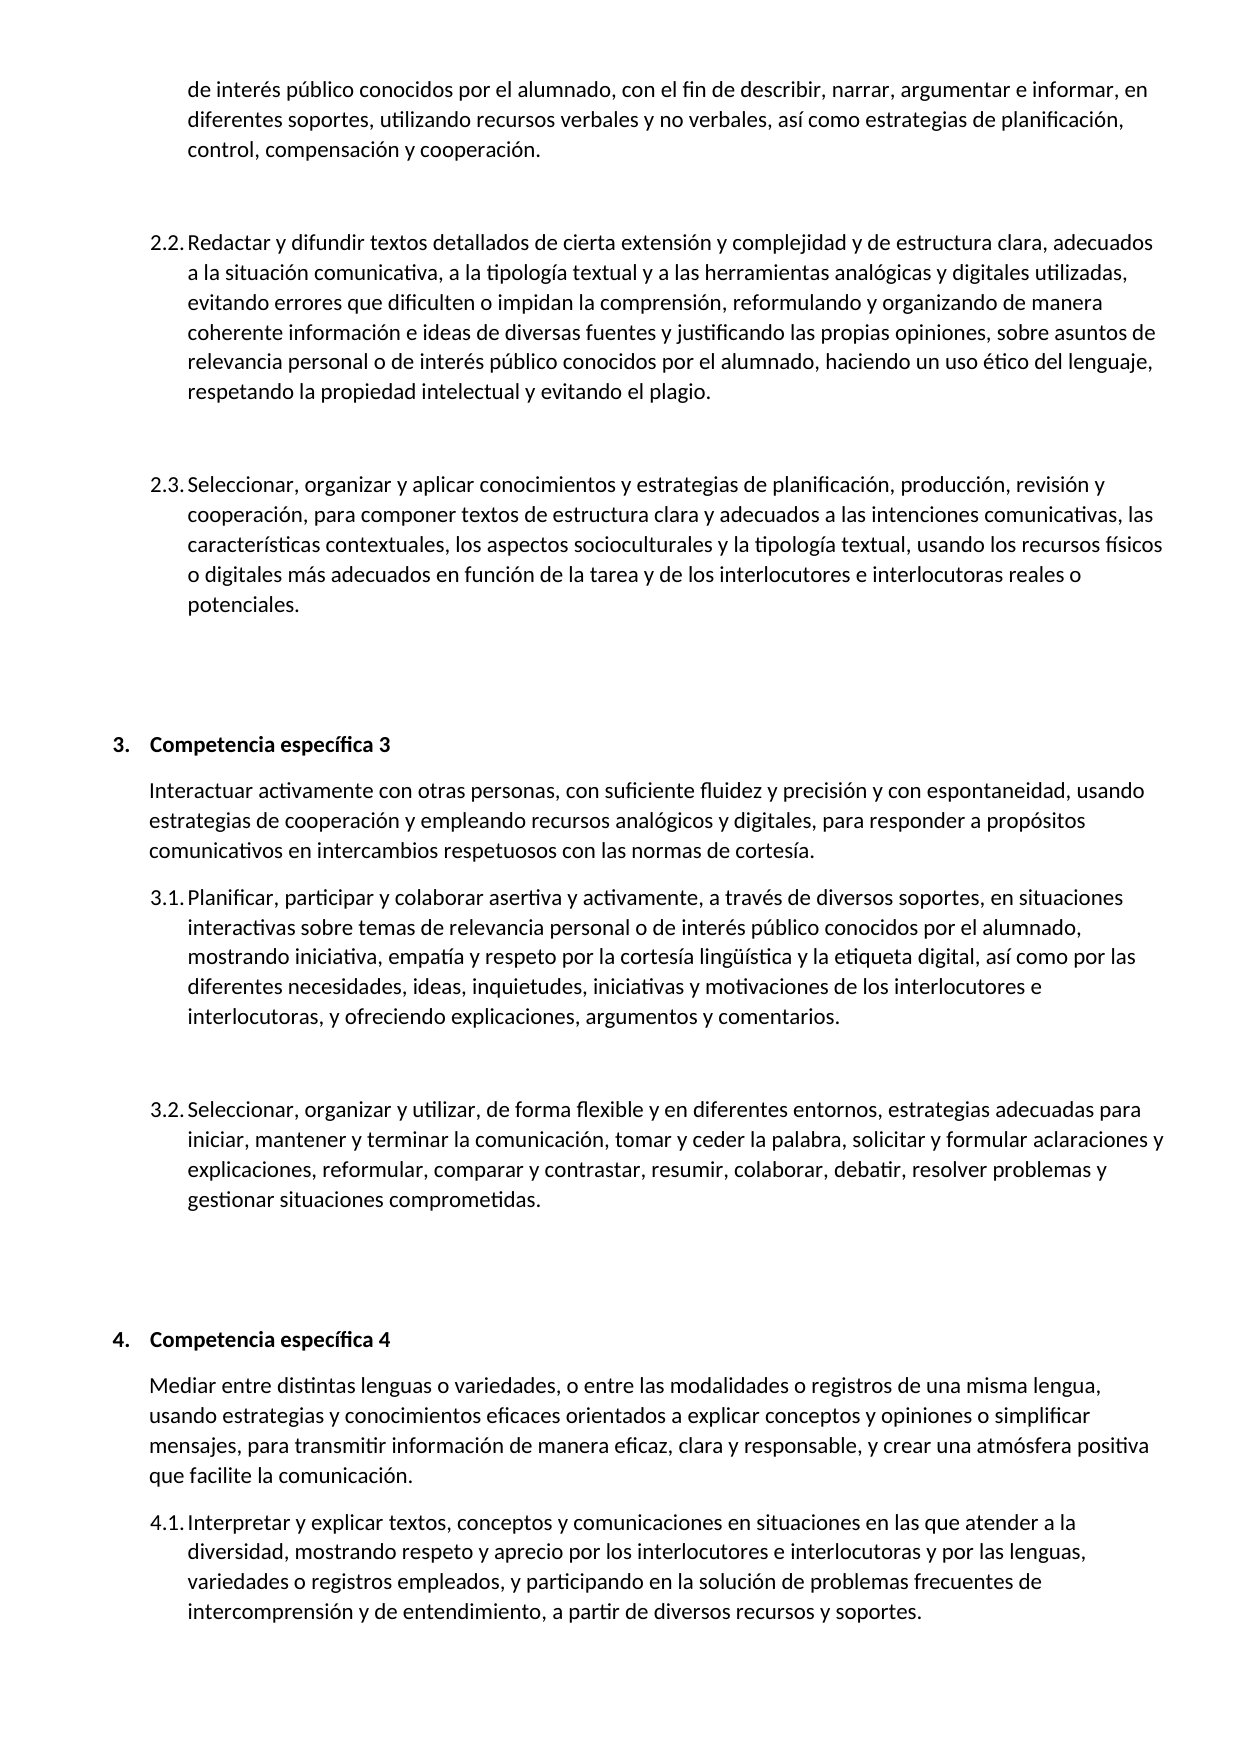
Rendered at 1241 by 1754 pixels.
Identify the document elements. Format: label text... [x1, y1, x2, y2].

list de interés público conocidos por el alumnado, con el fin de describir, narrar, argumentar e informar, en diferentes soportes, utilizando recursos verbales y no verbales, así como estrategias de planificación, control, compensación y cooperación. [150, 75, 1165, 163]
list Planificar, participar y colaborar asertiva y activamente, a través de diversos soportes, en situaciones interactivas sobre temas de relevancia personal o de interés público conocidos por el alumnado, mostrando iniciativa, empatía y respeto por la cortesía lingüística y la etiqueta digital, así como por las diferentes necesidades, ideas, inquietudes, iniciativas y motivaciones de los interlocutores e interlocutoras, y ofreciendo explicaciones, argumentos y comentarios. [150, 883, 1165, 1030]
text Interactuar activamente con otras personas, con suficiente fluidez y precisión y con espontaneidad, usando estrategias de cooperación y empleando recursos analógicos y digitales, para responder a propósitos comunicativos en intercambios respetuosos con las normas de cortesía. [75, 776, 1165, 864]
list Seleccionar, organizar y aplicar conocimientos y estrategias de planificación, producción, revisión y cooperación, para componer textos de estructura clara y adecuados a las intenciones comunicativas, las características contextuales, los aspectos socioculturales y la tipología textual, usando los recursos físicos o digitales más adecuados en función de la tarea y de los interlocutores e interlocutoras reales o potenciales. [150, 471, 1165, 618]
list Interpretar y explicar textos, conceptos y comunicaciones en situaciones en las que atender a la diversidad, mostrando respeto y aprecio por los interlocutores e interlocutoras y por las lenguas, variedades o registros empleados, y participando en la solución de problemas frecuentes de intercomprensión y de entendimiento, a partir de diversos recursos y soportes. [150, 1508, 1165, 1625]
text Mediar entre distintas lenguas o variedades, o entre las modalidades o registros de una misma lengua, usando estrategias y conocimientos eficaces orientados a explicar conceptos y opiniones o simplificar mensajes, para transmitir información de manera eficaz, clara y responsable, y crear una atmósfera positiva que facilite la comunicación. [75, 1371, 1165, 1489]
list Seleccionar, organizar y utilizar, de forma flexible y en diferentes entornos, estrategias adecuadas para iniciar, mantener y terminar la comunicación, tomar y ceder la palabra, solicitar y formular aclaraciones y explicaciones, reformular, comparar y contrastar, resumir, colaborar, debatir, resolver problemas y gestionar situaciones comprometidas. [150, 1095, 1165, 1213]
list Redactar y difundir textos detallados de cierta extensión y complejidad y de estructura clara, adecuados a la situación comunicativa, a la tipología textual y a las herramientas analógicas y digitales utilizadas, evitando errores que dificulten o impidan la comprensión, reformulando y organizando de manera coherente información e ideas de diversas fuentes y justificando las propias opiniones, sobre asuntos de relevancia personal o de interés público conocidos por el alumnado, haciendo un uso ético del lenguaje, respetando la propiedad intelectual y evitando el plagio. [150, 228, 1165, 405]
list Competencia específica 3 [112, 730, 1165, 758]
list Competencia específica 4 [112, 1325, 1165, 1353]
